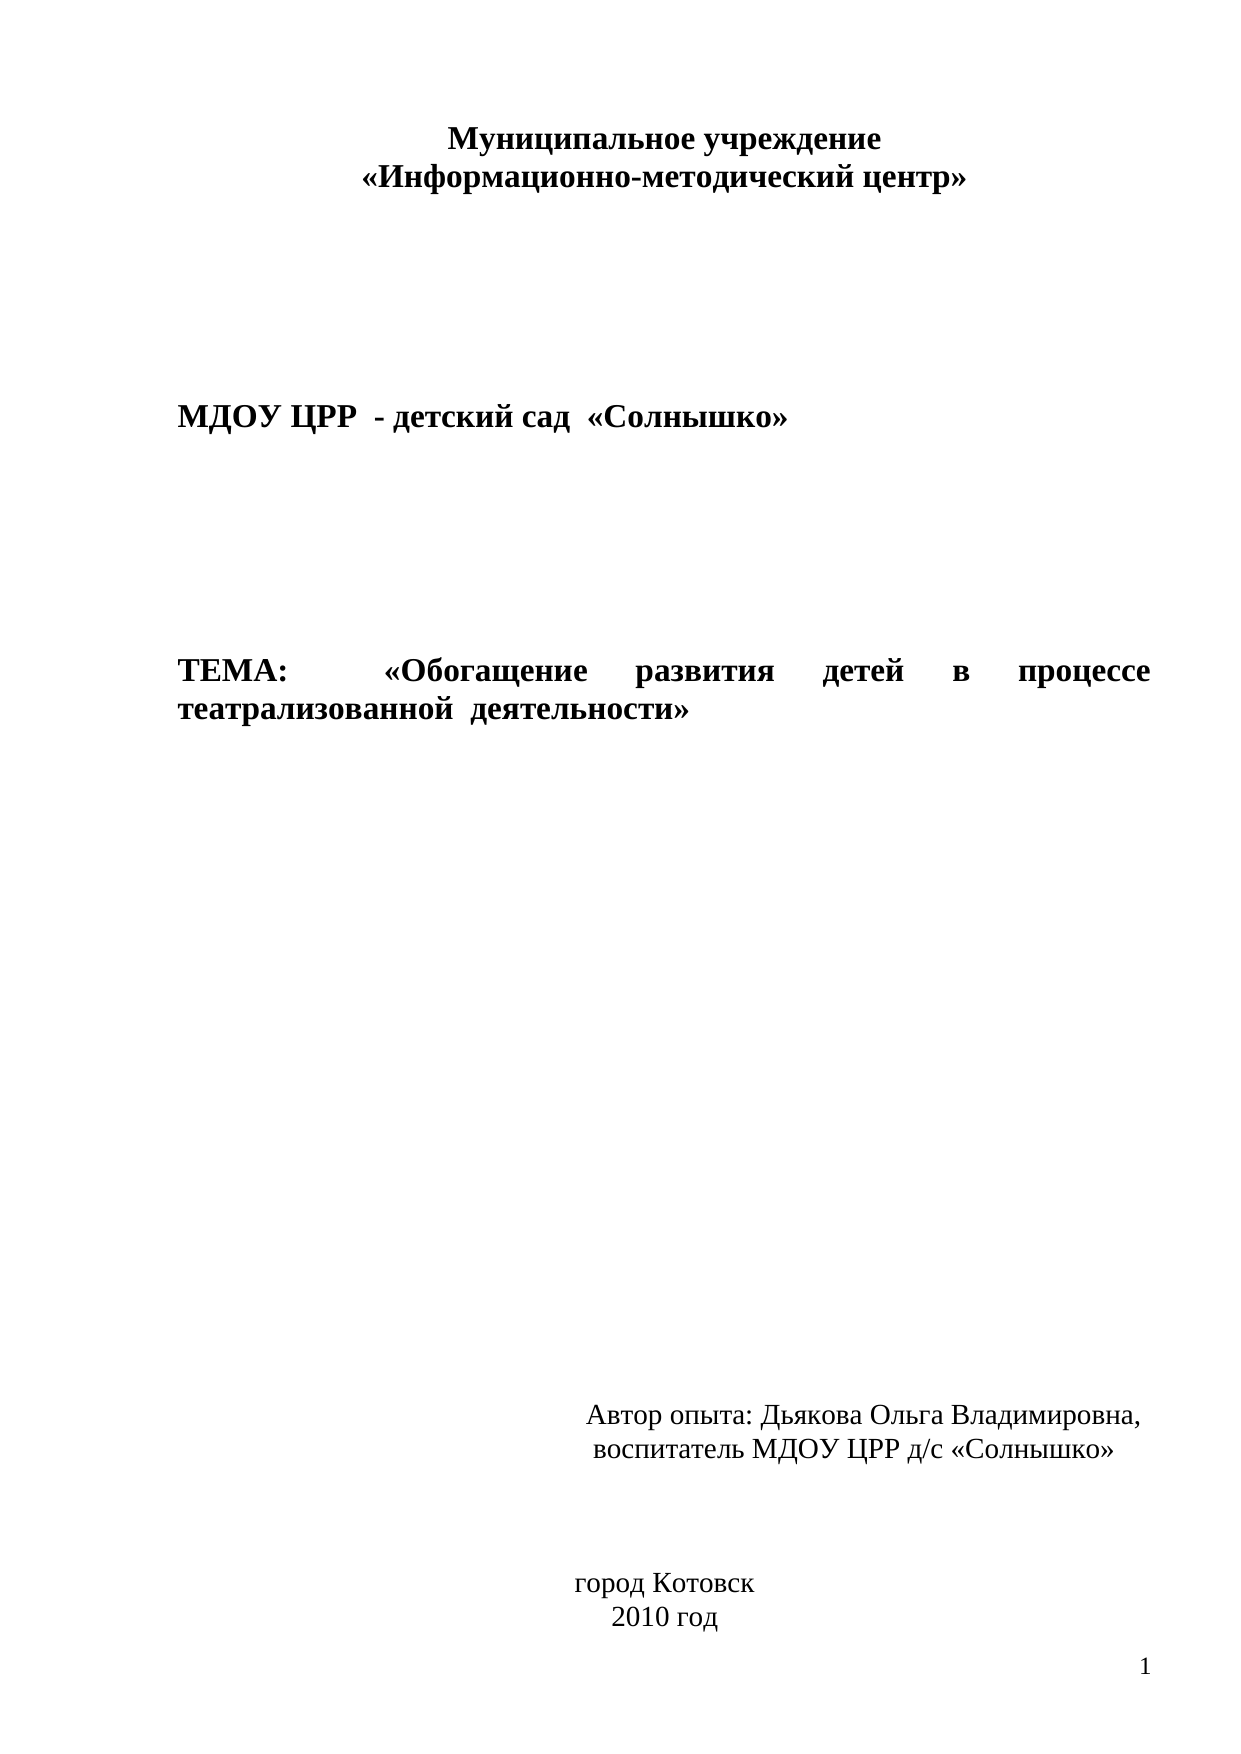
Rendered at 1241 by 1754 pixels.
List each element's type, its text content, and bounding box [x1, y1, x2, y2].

text город Котовск [177, 1565, 1152, 1599]
text воспитатель МДОУ ЦРР д/с «Солнышко» [177, 1431, 1152, 1464]
text ТЕМА: «Обогащение развития детей в процессе театрализованной деятельности» [177, 650, 1152, 727]
text МДОУ ЦРР - детский сад «Солнышко» [177, 396, 1152, 434]
text Муниципальное учреждение [177, 118, 1152, 156]
text «Информационно-методический центр» [177, 156, 1152, 195]
text Автор опыта: Дьякова Ольга Владимировна, [177, 1397, 1152, 1431]
text 2010 год [177, 1599, 1152, 1632]
